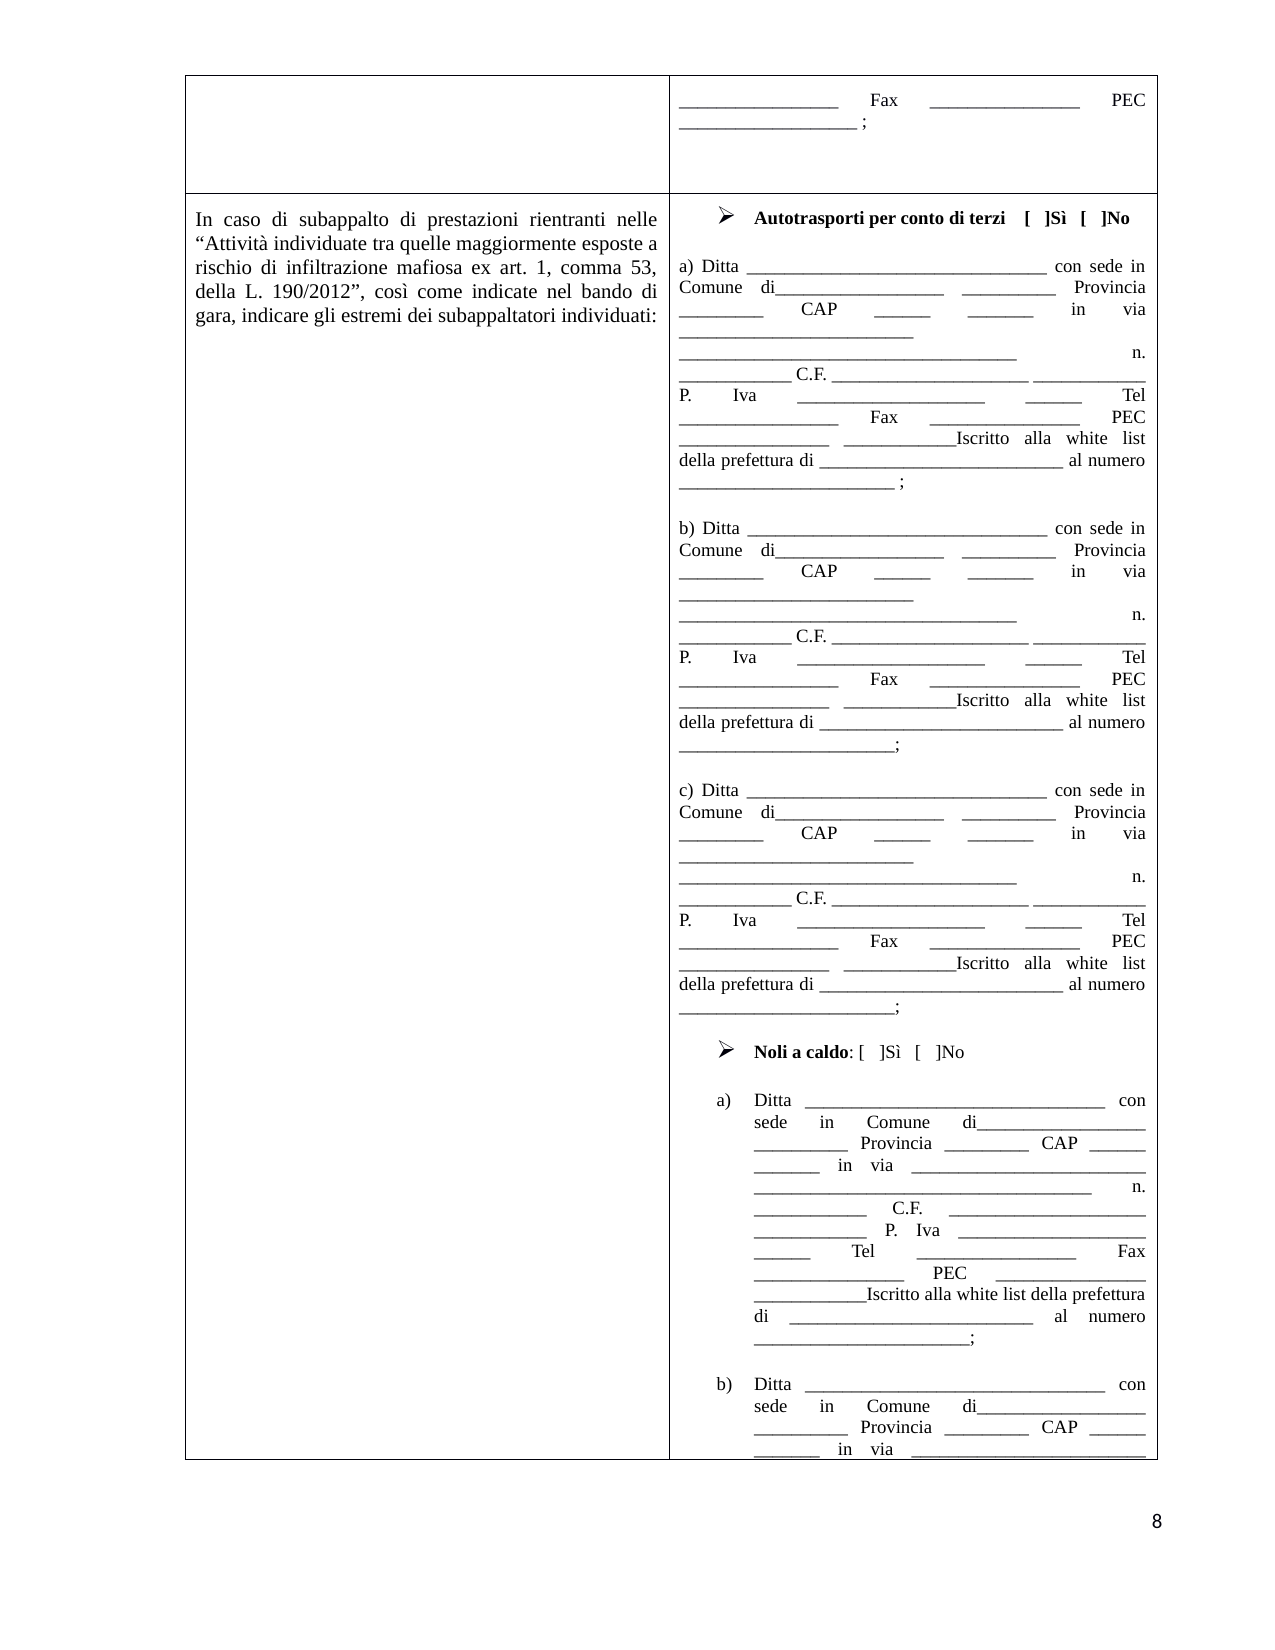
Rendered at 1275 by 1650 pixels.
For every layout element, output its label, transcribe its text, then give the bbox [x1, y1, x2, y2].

table_cell In caso di subappalto di prestazioni rientranti nelle “Attività individuate tra quelle maggiormente esposte a rischio di infiltrazione mafiosa ex art. 1, comma 53, della L. 190/2012”, così come indicate nel bando di gara, indicare gli estremi dei subappaltatori individuati: [186, 194, 669, 1459]
table_cell Autotrasporti per conto di terzi [ ]Sì [ ]No a) Ditta ________________________________ con sede in Comune di__________________ __________ Provincia _________ CAP ______ _______ in via _________________________ ____________________________________ n. ____________ C.F. _____________________ ____________ P. Iva ____________________ ______ Tel _________________ Fax ________________ PEC ________________ ____________Iscritto alla white list della prefettura di __________________________ al numero _______________________ ; b) Ditta ________________________________ con sede in Comune di__________________ __________ Provincia _________ CAP ______ _______ in via _________________________ ____________________________________ n. ____________ C.F. _____________________ ____________ P. Iva ____________________ ______ Tel _________________ Fax ________________ PEC ________________ ____________Iscritto alla white list della prefettura di __________________________ al numero _______________________; c) Ditta ________________________________ con sede in Comune di__________________ __________ Provincia _________ CAP ______ _______ in via _________________________ ____________________________________ n. ____________ C.F. _____________________ ____________ P. Iva ____________________ ______ Tel _________________ Fax ________________ PEC ________________ ____________Iscritto alla white list della prefettura di __________________________ al numero _______________________; Noli a caldo: [ ]Sì [ ]No Ditta ________________________________ con sede in Comune di__________________ __________ Provincia _________ CAP ______ _______ in via _________________________ ____________________________________ n. ____________ C.F. _____________________ ____________ P. Iva ____________________ ______ Tel _________________ Fax ________________ PEC ________________ ____________Iscritto alla white list della prefettura di __________________________ al numero _______________________; Ditta ________________________________ con sede in Comune di__________________ __________ Provincia _________ CAP ______ _______ in via _________________________ ____________________________________ n. ____________ C.F. _____________________ ____________ P. Iva ____________________ ______ Tel _________________ Fax ________________ PEC ________________ ____________Iscritto alla white list della prefettura di __________________________ al numero _______________________; Ditta ________________________________ con sede in Comune di__________________ __________ Provincia _________ CAP ______ _______ in via _________________________ ____________________________________ n. ____________ C.F. _____________________ ____________ P. Iva ____________________ ______ Tel _________________ Fax ________________ PEC ________________ ____________Iscritto alla white list della prefettura di __________________________ al numero _______________________; [670, 194, 1157, 1459]
table_cell _________________ Fax ________________ PEC ___________________ ; [670, 76, 1157, 193]
table_cell [186, 76, 669, 193]
